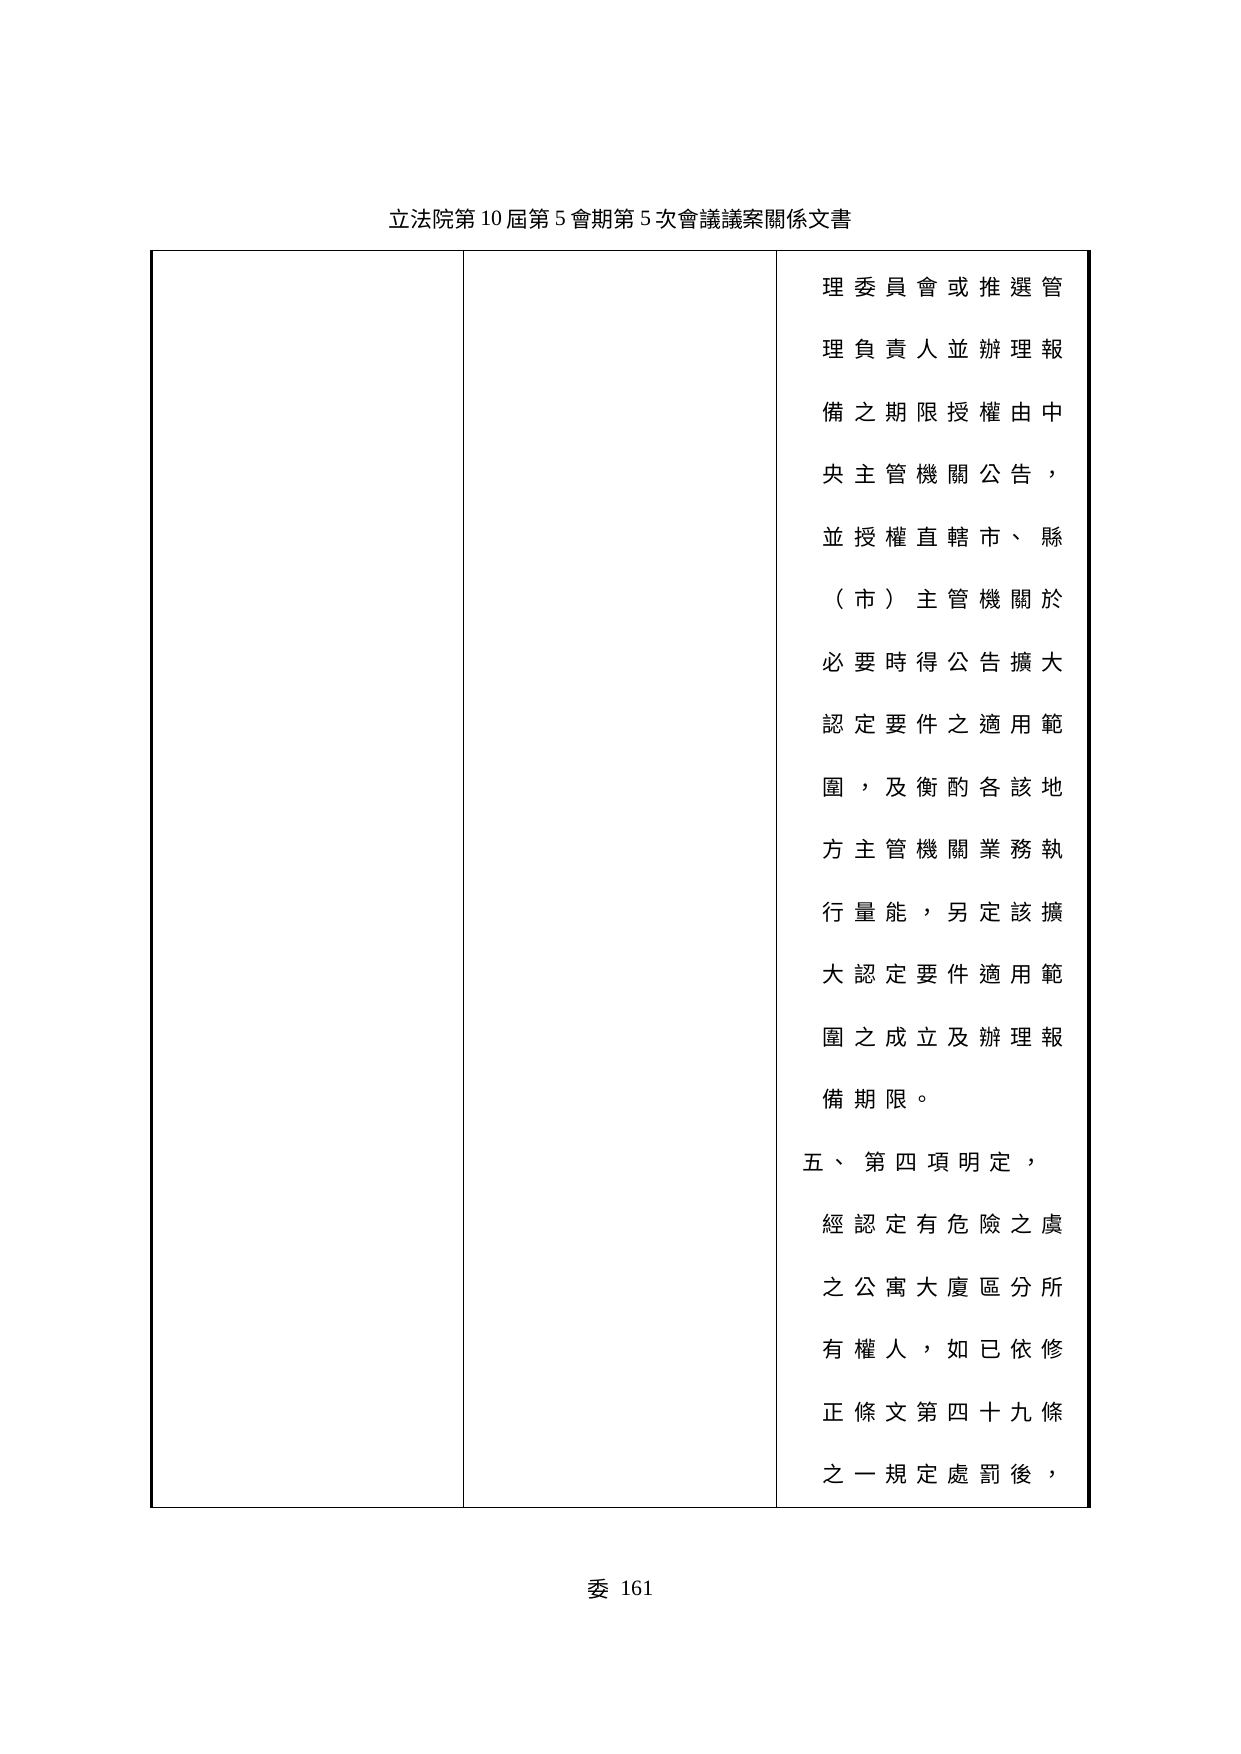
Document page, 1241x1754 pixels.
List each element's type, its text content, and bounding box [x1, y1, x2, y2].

table_cell 理委員會或推選管理負責人並辦理報備之期限授權由中央主管機關公告，並授權直轄市、縣（市）主管機關於必要時得公告擴大認定要件之適用範圍，及衡酌各該地方主管機關業務執行量能，另定該擴大認定要件適用範圍之成立及辦理報備期限。 五、第四項明定，經認定有危險之虞之公寓大廈區分所有權人，如已依修正條文第四十九條之一規定處罰後， [777, 251, 1087, 1507]
table_cell [464, 251, 776, 1507]
table_cell [153, 251, 463, 1507]
